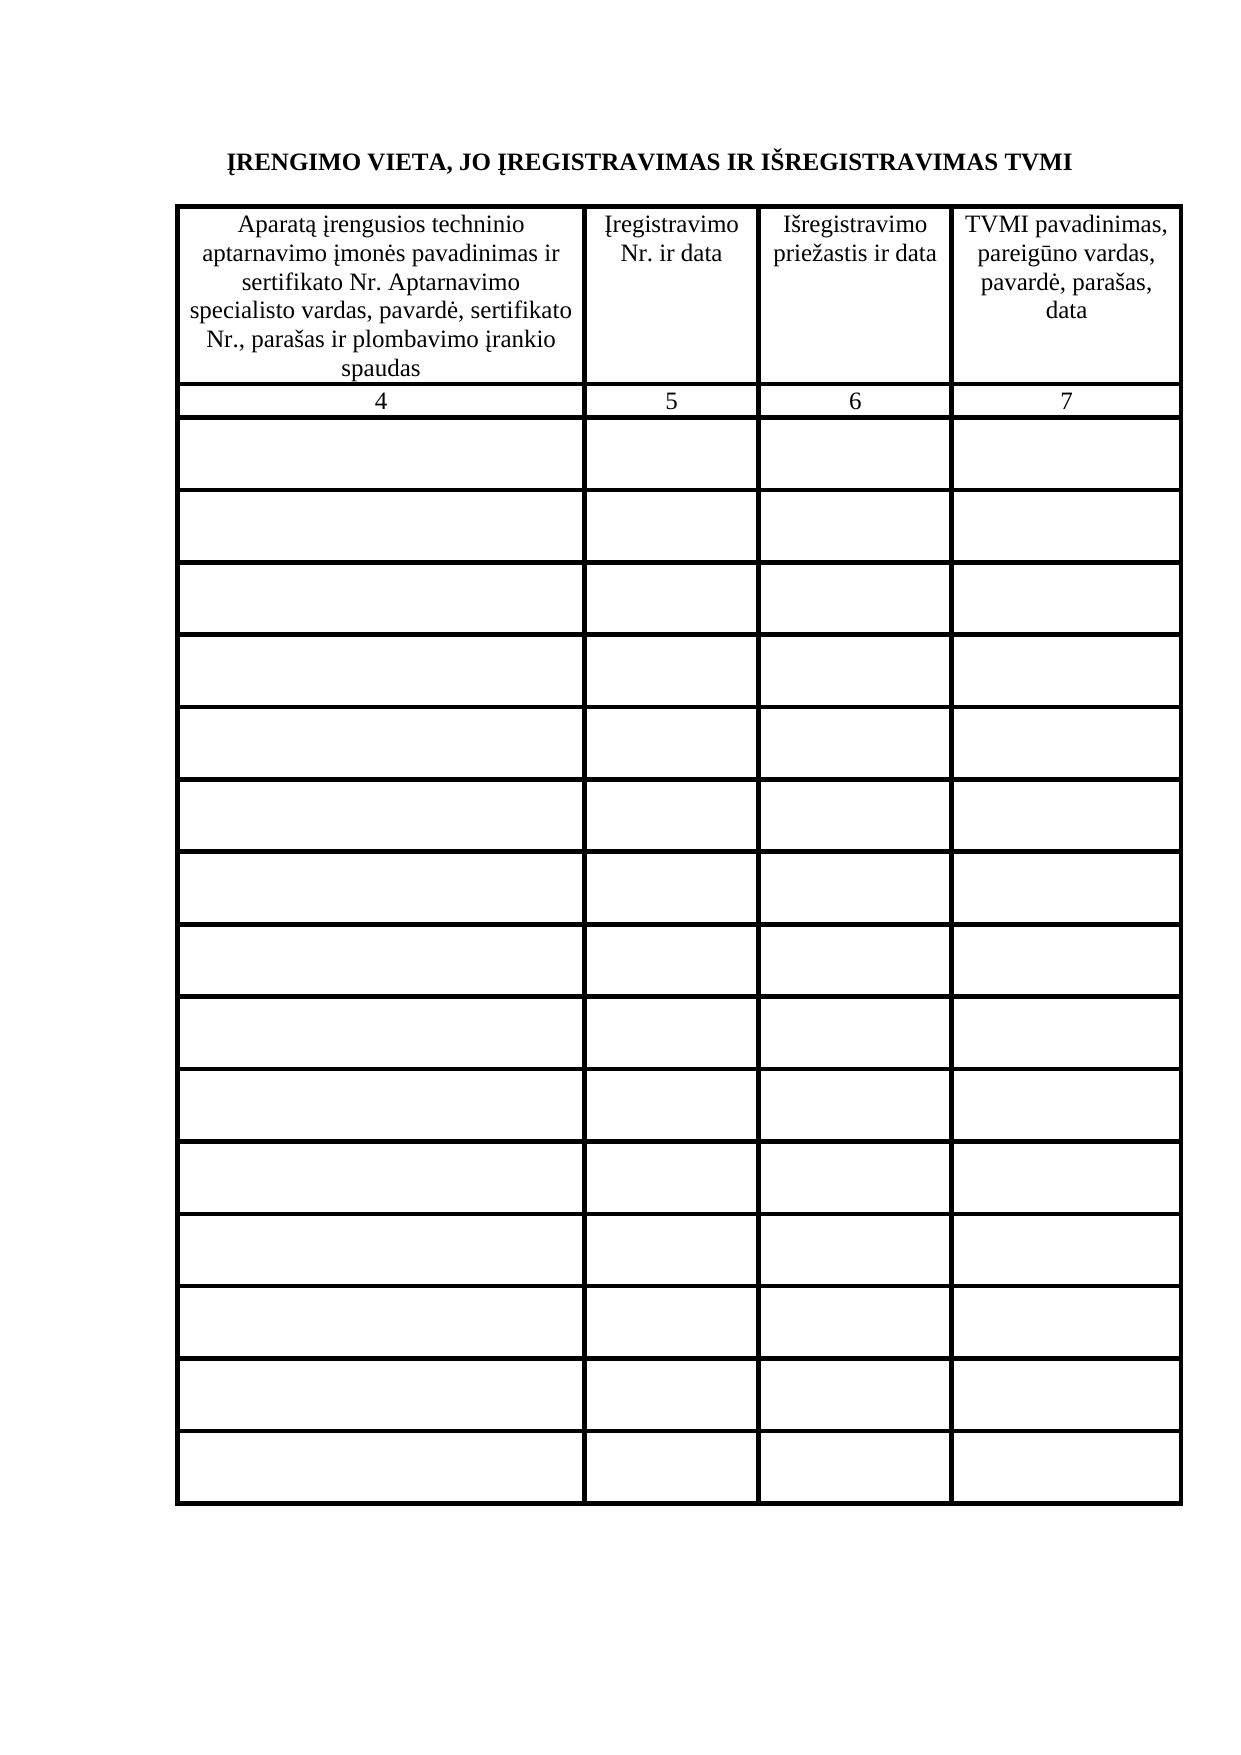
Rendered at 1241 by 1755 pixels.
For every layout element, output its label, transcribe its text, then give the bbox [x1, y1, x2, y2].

table_cell 6 [761, 386, 949, 415]
table_cell [761, 1288, 949, 1356]
table_cell [587, 999, 756, 1067]
table_cell [587, 420, 756, 487]
table_cell [587, 709, 756, 777]
table_cell [954, 709, 1179, 777]
table_cell [180, 420, 582, 487]
table_header Įregistravimo Nr. ir data [587, 209, 756, 382]
table_cell [180, 999, 582, 1067]
table_cell [180, 782, 582, 849]
table_header TVMI pavadinimas, pareigūno vardas, pavardė, parašas, data [954, 209, 1179, 382]
table_cell [761, 927, 949, 994]
table_cell [180, 1361, 582, 1428]
table_cell [761, 637, 949, 704]
table_cell [180, 1288, 582, 1356]
table_cell [954, 782, 1179, 849]
table_cell [954, 565, 1179, 632]
table_cell [954, 1288, 1179, 1356]
table_cell 7 [954, 386, 1179, 415]
table_cell [761, 1361, 949, 1428]
table_cell [954, 927, 1179, 994]
table_cell [587, 854, 756, 922]
table_cell [954, 1071, 1179, 1139]
table_cell [761, 1071, 949, 1139]
table_cell [954, 1216, 1179, 1284]
table_cell [954, 999, 1179, 1067]
table_cell 5 [587, 386, 756, 415]
table_cell [761, 1216, 949, 1284]
table_cell [587, 1216, 756, 1284]
table_cell [761, 1433, 949, 1501]
table_cell [180, 637, 582, 704]
table_cell [761, 709, 949, 777]
table_cell [180, 1144, 582, 1211]
table_cell [587, 565, 756, 632]
table_header Aparatą įrengusios techninio aptarnavimo įmonės pavadinimas ir sertifikato Nr. Aptarnavimo specialisto vardas, pavardė, sertifikato Nr., parašas ir plombavimo įrankio spaudas [180, 209, 582, 382]
table_cell [180, 927, 582, 994]
table_cell [587, 1288, 756, 1356]
table_cell [954, 420, 1179, 487]
table_cell [954, 492, 1179, 560]
table_cell [587, 492, 756, 560]
table_cell 4 [180, 386, 582, 415]
table_cell [587, 1361, 756, 1428]
table_cell [761, 1144, 949, 1211]
table_cell [587, 1144, 756, 1211]
table_cell [761, 999, 949, 1067]
table_cell [761, 782, 949, 849]
table_cell [954, 1433, 1179, 1501]
table_cell [587, 1433, 756, 1501]
table_cell [180, 854, 582, 922]
table_cell [761, 420, 949, 487]
table_cell [761, 565, 949, 632]
table_cell [180, 1433, 582, 1501]
table_cell [954, 1144, 1179, 1211]
table_cell [761, 854, 949, 922]
table_cell [954, 637, 1179, 704]
table_cell [587, 1071, 756, 1139]
table_header Išregistravimo priežastis ir data [761, 209, 949, 382]
table_cell [587, 927, 756, 994]
table_cell [954, 854, 1179, 922]
table_cell [954, 1361, 1179, 1428]
table_cell [587, 637, 756, 704]
table_cell [180, 709, 582, 777]
table_cell [180, 565, 582, 632]
table_cell [761, 492, 949, 560]
table_cell [587, 782, 756, 849]
table_cell [180, 492, 582, 560]
table_cell [180, 1216, 582, 1284]
text ĮRENGIMO VIETA, JO ĮREGISTRAVIMAS IR IŠREGISTRAVIMAS TVMI [177, 147, 1122, 176]
table_cell [180, 1071, 582, 1139]
